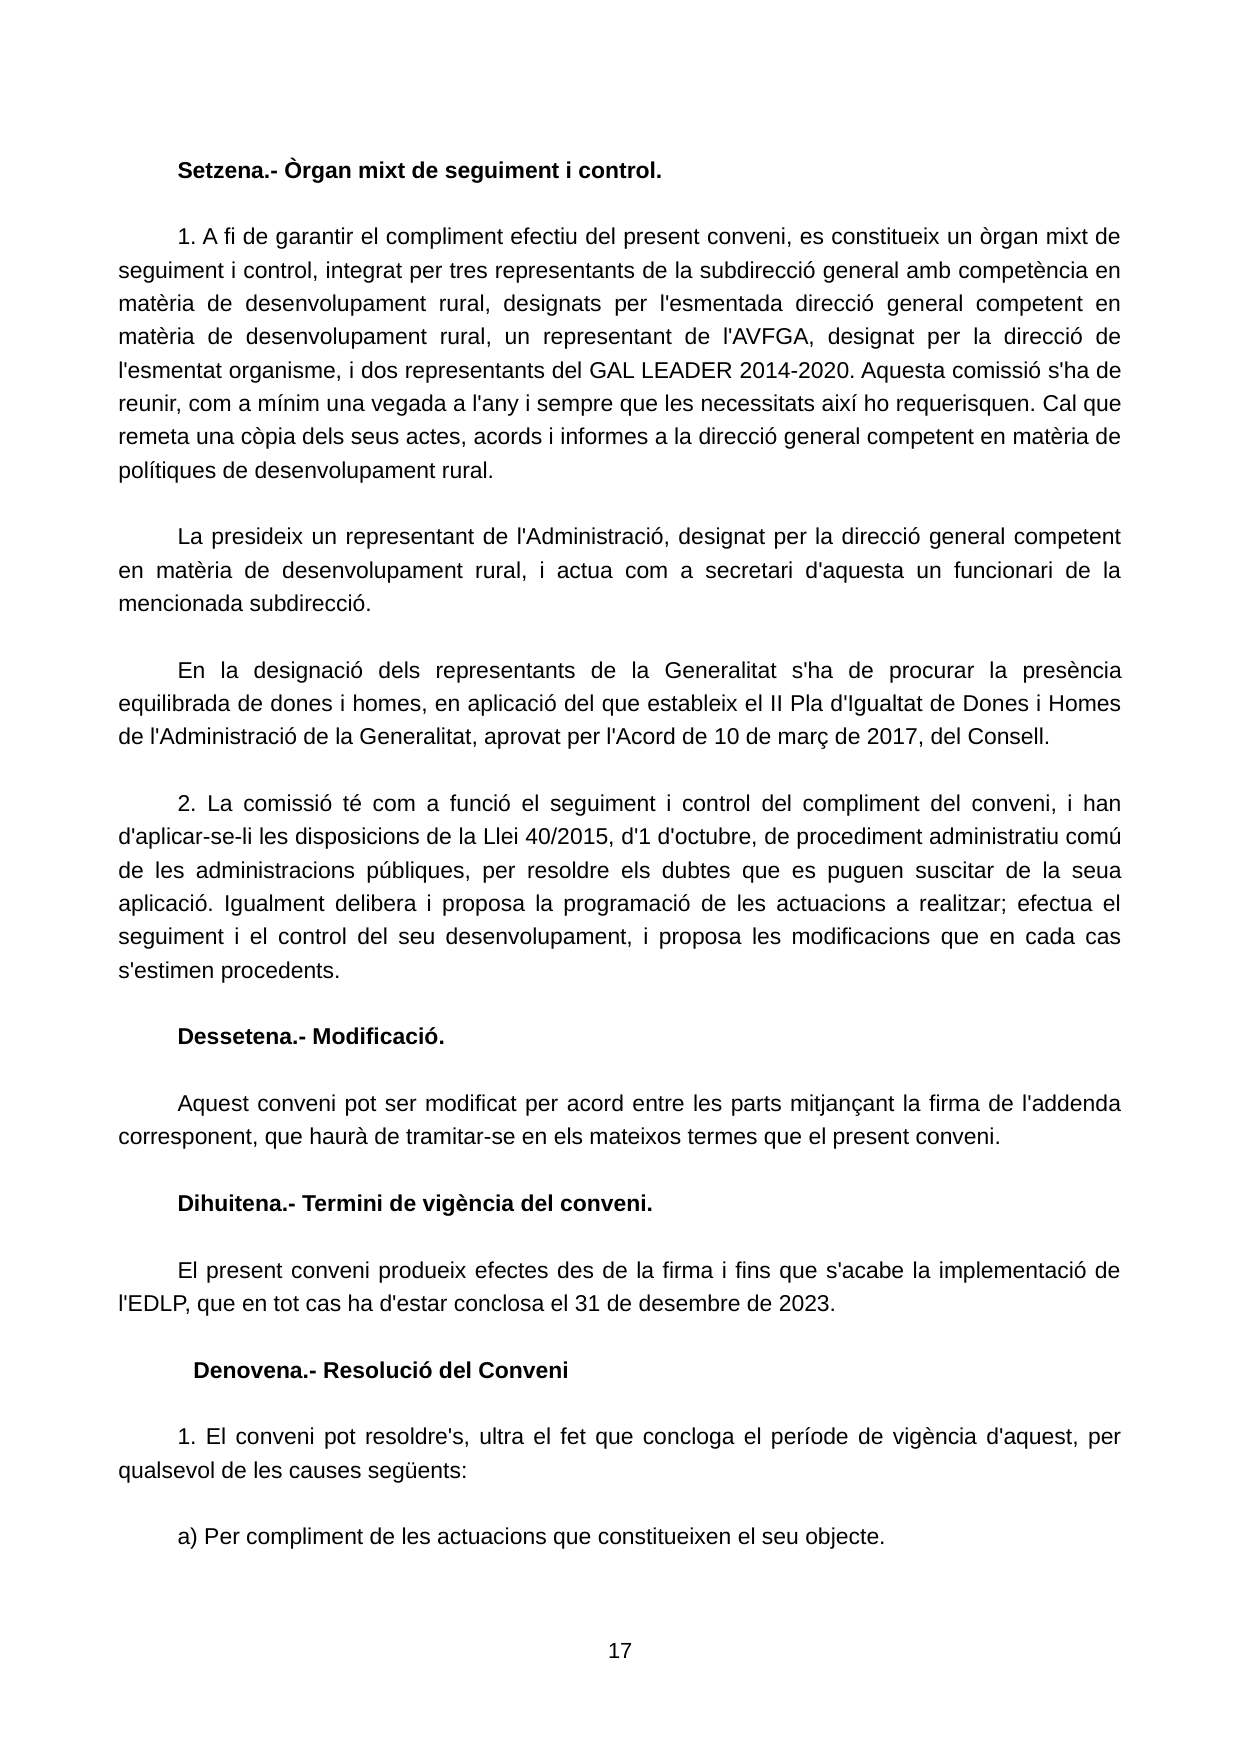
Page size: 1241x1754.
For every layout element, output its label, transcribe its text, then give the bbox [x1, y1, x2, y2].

text 2. La comissió té com a funció el seguiment i control del compliment del conveni, i han d'aplicar-se-li les disposicions de la Llei 40/2015, d'1 d'octubre, de procediment administratiu comú de les administracions públiques, per resoldre els dubtes que es puguen suscitar de la seua aplicació. Igualment delibera i proposa la programació de les actuacions a realitzar; efectua el seguiment i el control del seu desenvolupament, i proposa les modificacions que en cada cas s'estimen procedents. [118, 785, 1122, 985]
text En la designació dels representants de la Generalitat s'ha de procurar la presència equilibrada de dones i homes, en aplicació del que estableix el II Pla d'Igualtat de Dones i Homes de l'Administració de la Generalitat, aprovat per l'Acord de 10 de març de 2017, del Consell. [118, 651, 1122, 751]
text a) Per compliment de les actuacions que constitueixen el seu objecte. [177, 1518, 1122, 1551]
text La presideix un representant de l'Administració, designat per la direcció general competent en matèria de desenvolupament rural, i actua com a secretari d'aquesta un funcionari de la mencionada subdirecció. [118, 518, 1122, 618]
text Aquest conveni pot ser modificat per acord entre les parts mitjançant la firma de l'addenda corresponent, que haurà de tramitar-se en els mateixos termes que el present conveni. [118, 1085, 1122, 1151]
text Denovena.- Resolució del Conveni [118, 1351, 1122, 1385]
text 1. A fi de garantir el compliment efectiu del present conveni, es constitueix un òrgan mixt de seguiment i control, integrat per tres representants de la subdirecció general amb competència en matèria de desenvolupament rural, designats per l'esmentada direcció general competent en matèria de desenvolupament rural, un representant de l'AVFGA, designat per la direcció de l'esmentat organisme, i dos representants del GAL LEADER 2014-2020. Aquesta comissió s'ha de reunir, com a mínim una vegada a l'any i sempre que les necessitats així ho requerisquen. Cal que remeta una còpia dels seus actes, acords i informes a la direcció general competent en matèria de polítiques de desenvolupament rural. [118, 218, 1122, 485]
text 1. El conveni pot resoldre's, ultra el fet que concloga el període de vigència d'aquest, per qualsevol de les causes següents: [118, 1418, 1122, 1485]
text Setzena.- Òrgan mixt de seguiment i control. [118, 151, 1122, 185]
text Dihuitena.- Termini de vigència del conveni. [118, 1185, 1122, 1218]
text El present conveni produeix efectes des de la firma i fins que s'acabe la implementació de l'EDLP, que en tot cas ha d'estar conclosa el 31 de desembre de 2023. [118, 1251, 1122, 1318]
text Dessetena.- Modificació. [118, 1018, 1122, 1051]
